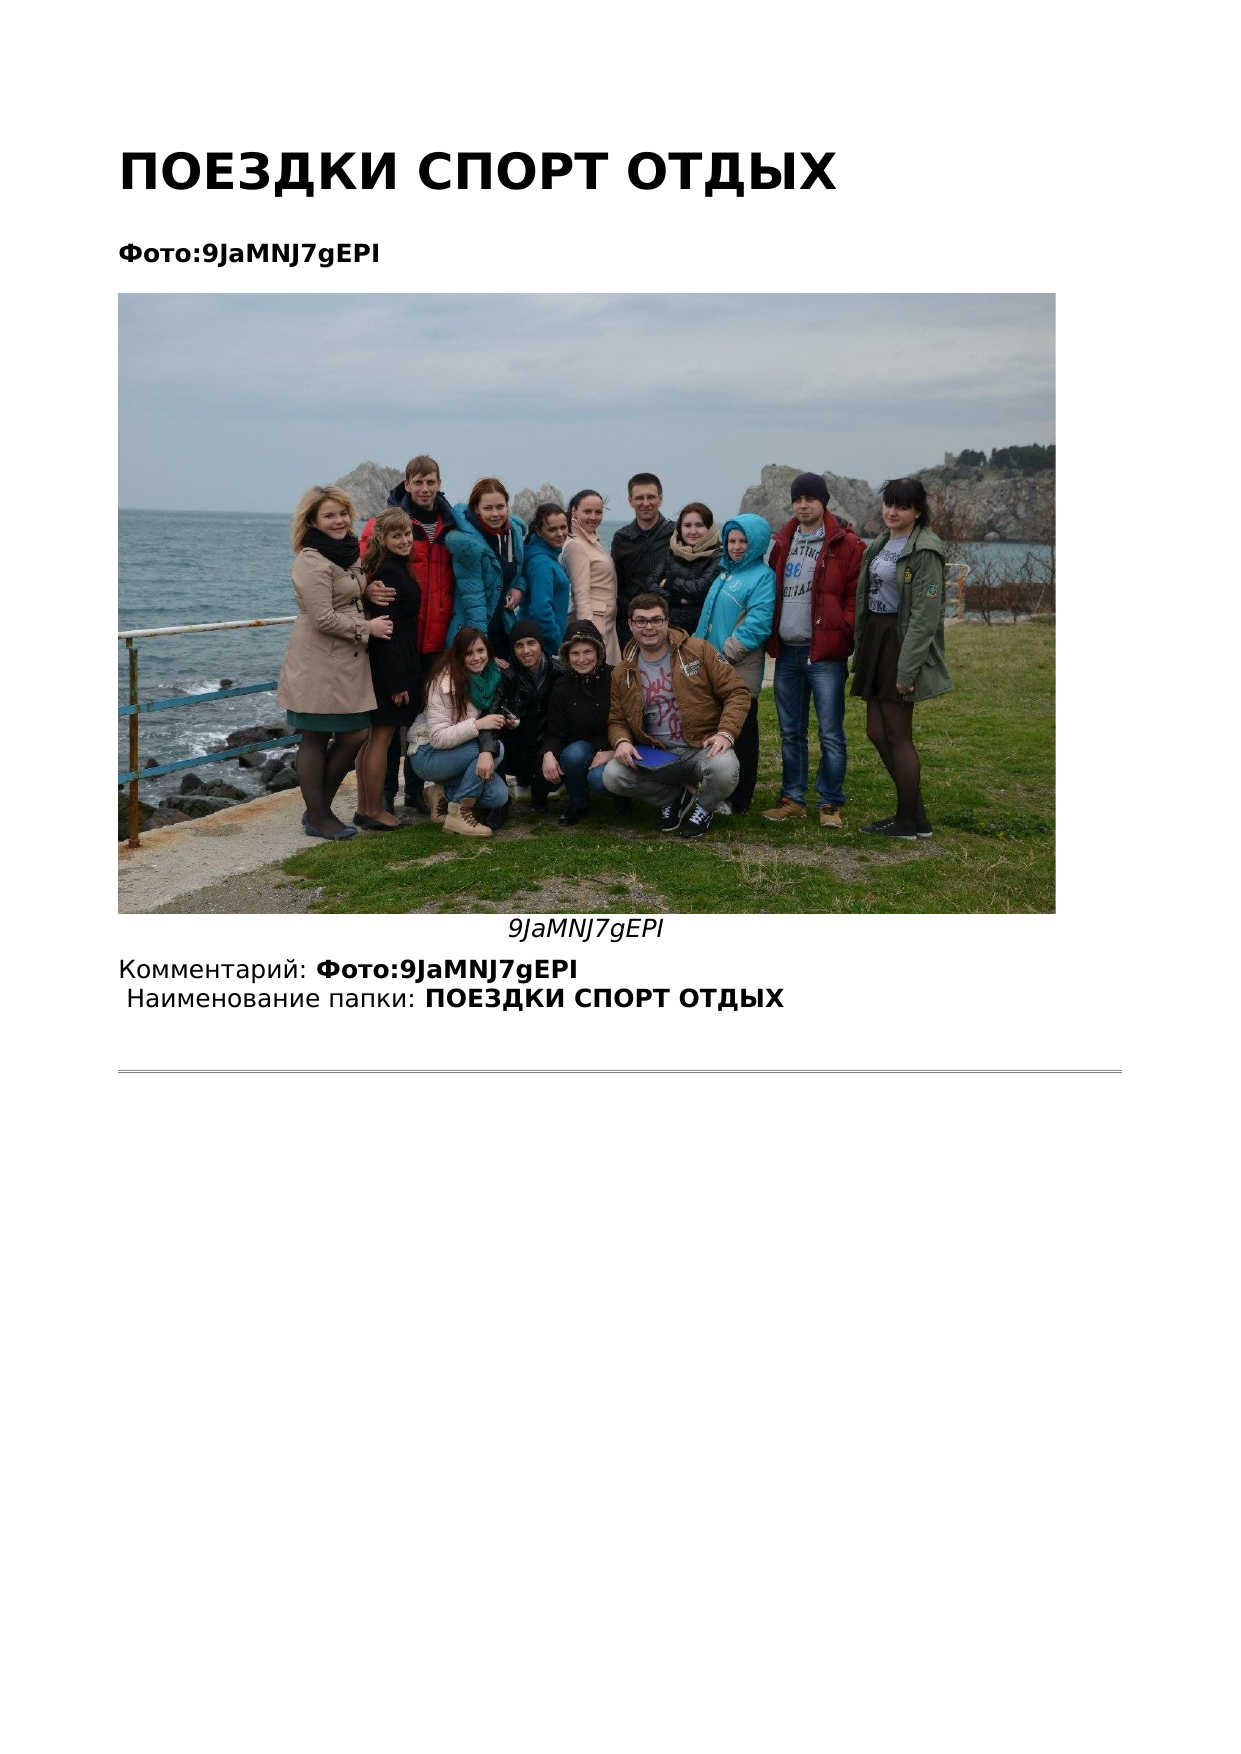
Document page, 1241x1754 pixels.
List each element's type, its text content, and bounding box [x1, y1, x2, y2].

text Комментарий: Фото:9JaMNJ7gEPI Наименование папки: ПОЕЗДКИ СПОРТ ОТДЫХ [118, 956, 1122, 1043]
text 9JaMNJ7gEPI [118, 914, 1056, 943]
subtitle Фото:9JaMNJ7gEPI [118, 239, 1122, 268]
subtitle ПОЕЗДКИ СПОРТ ОТДЫХ [118, 143, 1122, 201]
picture [118, 293, 1056, 914]
